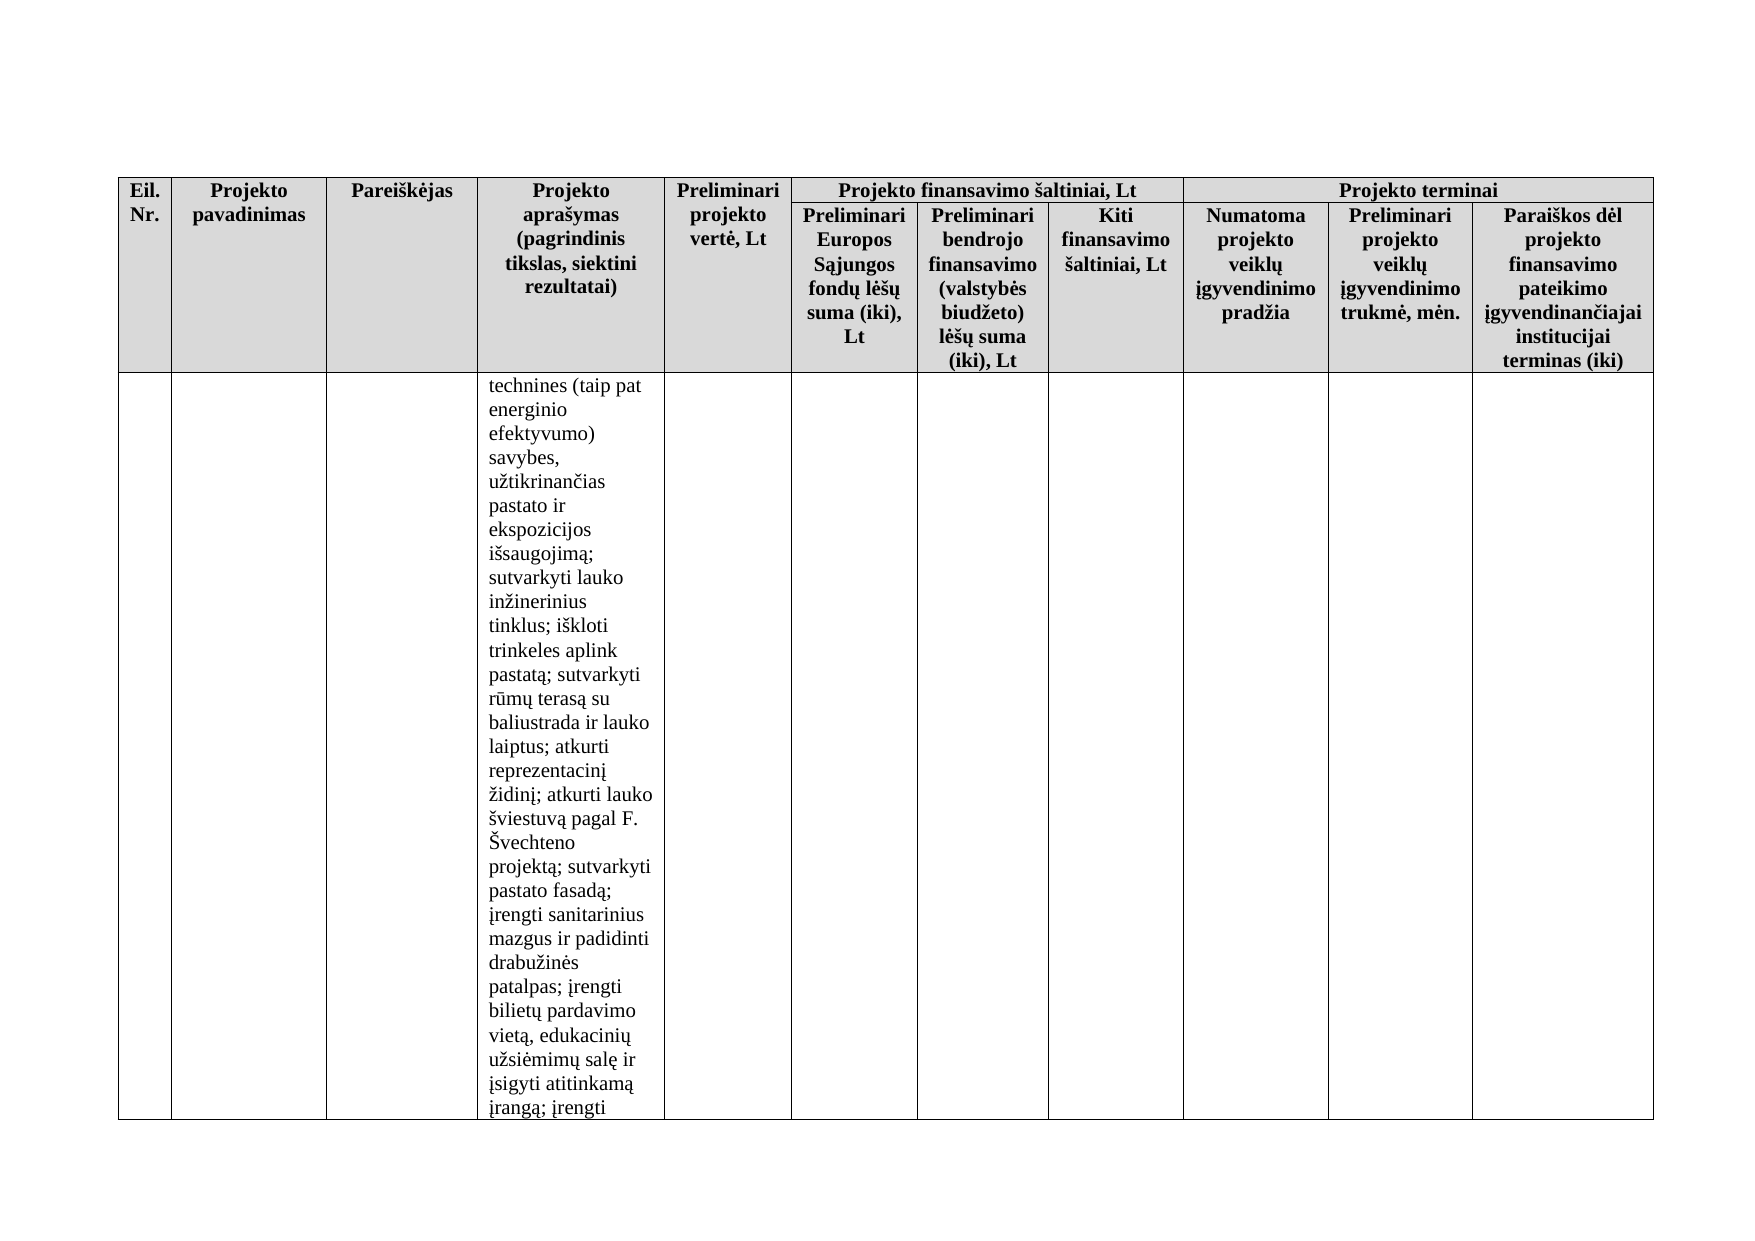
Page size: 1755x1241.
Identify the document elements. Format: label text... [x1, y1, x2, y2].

table_cell [665, 373, 791, 1119]
table_cell Kiti finansavimo šaltiniai, Lt [1049, 203, 1183, 372]
table_cell [327, 373, 477, 1119]
table_cell Preliminari projekto veiklų įgyvendinimo trukmė, mėn. [1329, 203, 1472, 372]
table_header Projekto aprašymas (pagrindinis tikslas, siektini rezultatai) [478, 178, 664, 372]
table_cell technines (taip pat energinio efektyvumo) savybes, užtikrinančias pastato ir ekspozicijos išsaugojimą; sutvarkyti lauko inžinerinius tinklus; iškloti trinkeles aplink pastatą; sutvarkyti rūmų terasą su baliustrada ir lauko laiptus; atkurti reprezentacinį židinį; atkurti lauko šviestuvą pagal F. Švechteno projektą; sutvarkyti pastato fasadą; įrengti sanitarinius mazgus ir padidinti drabužinės patalpas; įrengti bilietų pardavimo vietą, edukacinių užsiėmimų salę ir įsigyti atitinkamą įrangą; įrengti [478, 373, 664, 1119]
table_cell [792, 373, 917, 1119]
table_header Projekto finansavimo šaltiniai, Lt [792, 178, 1183, 202]
table_header Eil. Nr. [119, 178, 171, 372]
table_cell [1329, 373, 1472, 1119]
table_header Preliminari projekto vertė, Lt [665, 178, 791, 372]
table_cell Preliminari bendrojo finansavimo (valstybės biudžeto) lėšų suma (iki), Lt [918, 203, 1048, 372]
table_cell [172, 373, 326, 1119]
table_cell [918, 373, 1048, 1119]
table_header Pareiškėjas [327, 178, 477, 372]
table_cell Numatoma projekto veiklų įgyvendinimo pradžia [1184, 203, 1328, 372]
table_cell [1184, 373, 1328, 1119]
table_cell Preliminari Europos Sąjungos fondų lėšų suma (iki), Lt [792, 203, 917, 372]
table_header Projekto terminai [1184, 178, 1653, 202]
table_cell Paraiškos dėl projekto finansavimo pateikimo įgyvendinančiajai institucijai terminas (iki) [1473, 203, 1653, 372]
table_header Projekto pavadinimas [172, 178, 326, 372]
table_cell [1473, 373, 1653, 1119]
table_cell [1049, 373, 1183, 1119]
table_cell [119, 373, 171, 1119]
